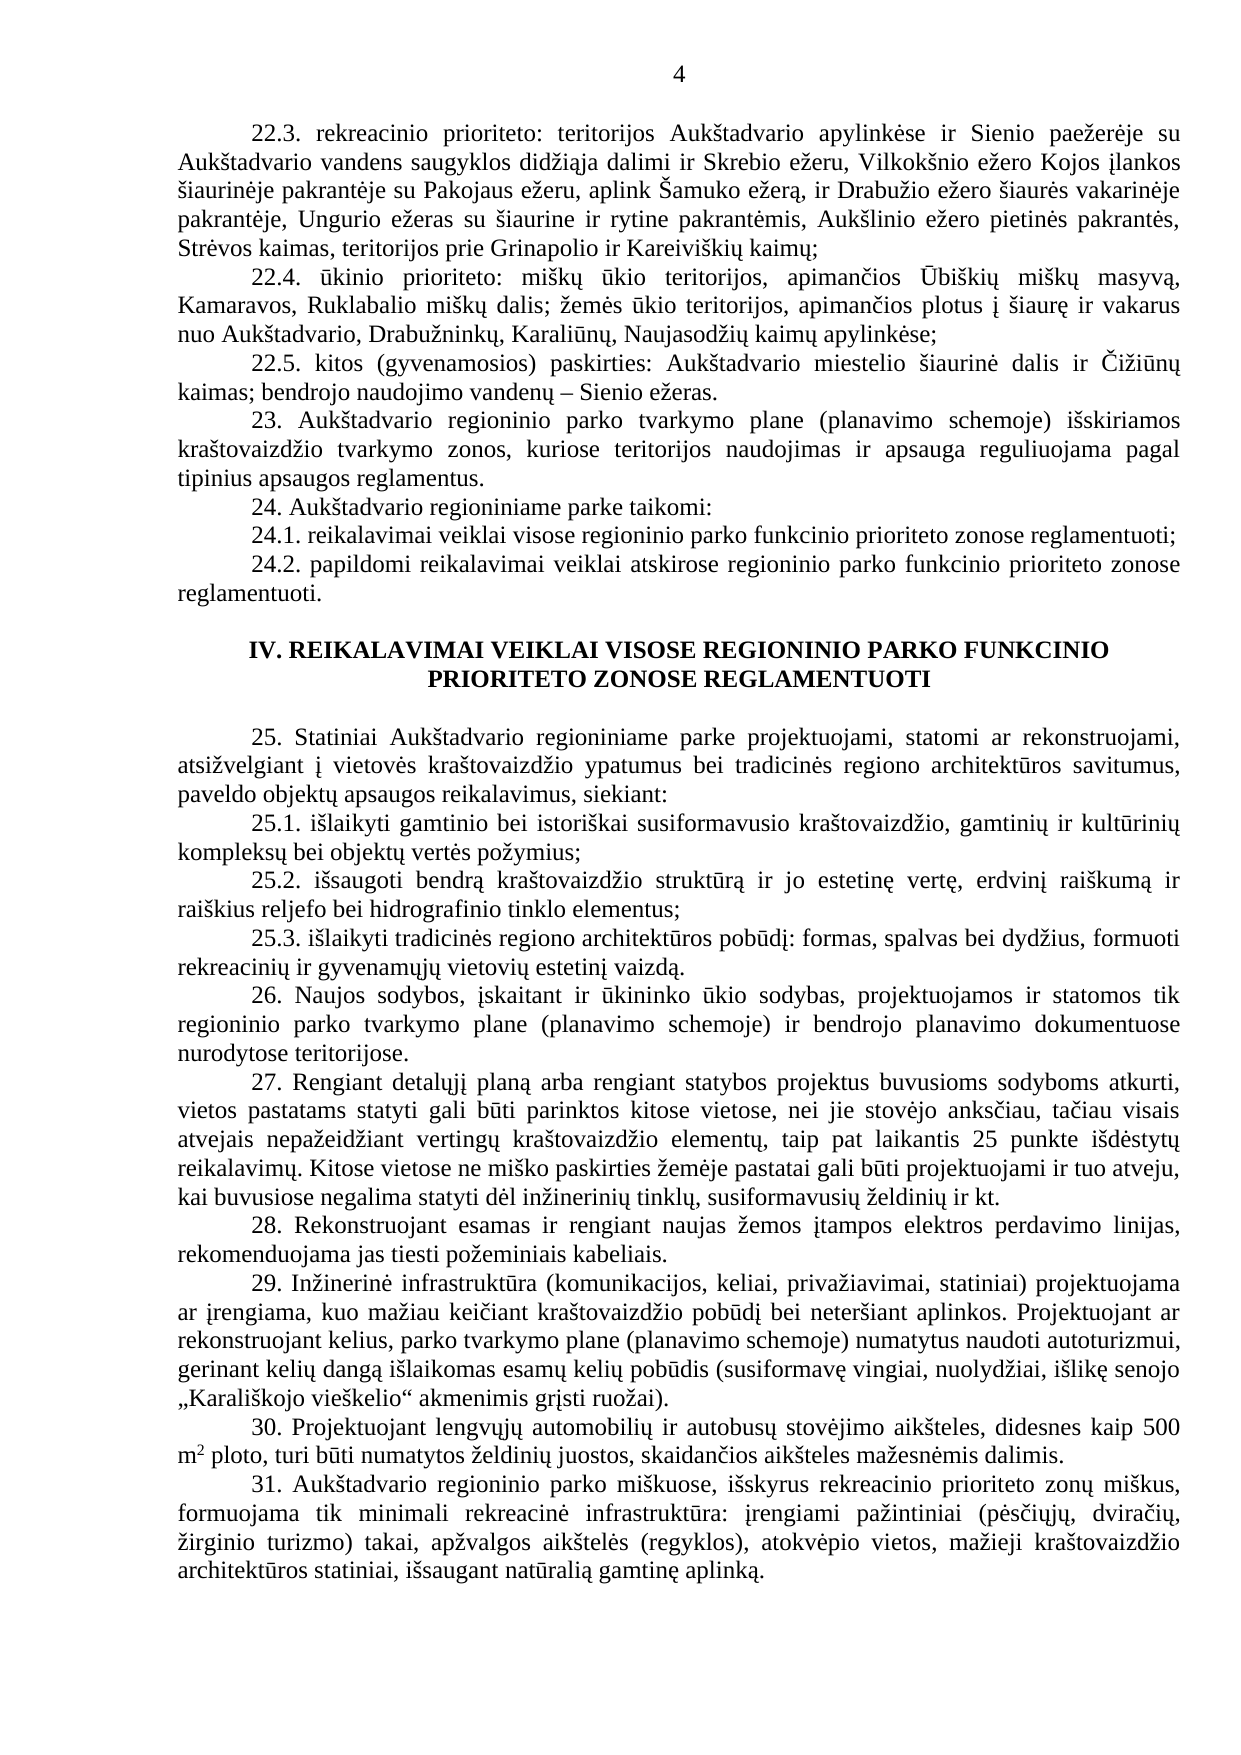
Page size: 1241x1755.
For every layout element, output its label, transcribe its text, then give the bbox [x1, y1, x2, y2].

text 22.3. rekreacinio prioriteto: teritorijos Aukštadvario apylinkėse ir Sienio paežerėje su Aukštadvario vandens saugyklos didžiąja dalimi ir Skrebio ežeru, Vilkokšnio ežero Kojos įlankos šiaurinėje pakrantėje su Pakojaus ežeru, aplink Šamuko ežerą, ir Drabužio ežero šiaurės vakarinėje pakrantėje, Ungurio ežeras su šiaurine ir rytine pakrantėmis, Aukšlinio ežero pietinės pakrantės, Strėvos kaimas, teritorijos prie Grinapolio ir Kareiviškių kaimų; [177, 118, 1181, 262]
text 25.1. išlaikyti gamtinio bei istoriškai susiformavusio kraštovaizdžio, gamtinių ir kultūrinių kompleksų bei objektų vertės požymius; [177, 808, 1181, 866]
text 25. Statiniai Aukštadvario regioniniame parke projektuojami, statomi ar rekonstruojami, atsižvelgiant į vietovės kraštovaizdžio ypatumus bei tradicinės regiono architektūros savitumus, paveldo objektų apsaugos reikalavimus, siekiant: [177, 722, 1181, 808]
text 24. Aukštadvario regioniniame parke taikomi: [177, 492, 1181, 521]
text 24.1. reikalavimai veiklai visose regioninio parko funkcinio prioriteto zonose reglamentuoti; [177, 521, 1181, 549]
text 22.5. kitos (gyvenamosios) paskirties: Aukštadvario miestelio šiaurinė dalis ir Čižiūnų kaimas; bendrojo naudojimo vandenų – Sienio ežeras. [177, 348, 1181, 406]
text 31. Aukštadvario regioninio parko miškuose, išskyrus rekreacinio prioriteto zonų miškus, formuojama tik minimali rekreacinė infrastruktūra: įrengiami pažintiniai (pėsčiųjų, dviračių, žirginio turizmo) takai, apžvalgos aikštelės (regyklos), atokvėpio vietos, mažieji kraštovaizdžio architektūros statiniai, išsaugant natūralią gamtinę aplinką. [177, 1469, 1181, 1584]
text 25.3. išlaikyti tradicinės regiono architektūros pobūdį: formas, spalvas bei dydžius, formuoti rekreacinių ir gyvenamųjų vietovių estetinį vaizdą. [177, 923, 1181, 981]
text 23. Aukštadvario regioninio parko tvarkymo plane (planavimo schemoje) išskiriamos kraštovaizdžio tvarkymo zonos, kuriose teritorijos naudojimas ir apsauga reguliuojama pagal tipinius apsaugos reglamentus. [177, 406, 1181, 492]
text 25.2. išsaugoti bendrą kraštovaizdžio struktūrą ir jo estetinę vertę, erdvinį raiškumą ir raiškius reljefo bei hidrografinio tinklo elementus; [177, 866, 1181, 923]
text 30. Projektuojant lengvųjų automobilių ir autobusų stovėjimo aikšteles, didesnes kaip 500 m2 ploto, turi būti numatytos želdinių juostos, skaidančios aikšteles mažesnėmis dalimis. [177, 1412, 1181, 1469]
text 22.4. ūkinio prioriteto: miškų ūkio teritorijos, apimančios Ūbiškių miškų masyvą, Kamaravos, Ruklabalio miškų dalis; žemės ūkio teritorijos, apimančios plotus į šiaurę ir vakarus nuo Aukštadvario, Drabužninkų, Karaliūnų, Naujasodžių kaimų apylinkėse; [177, 262, 1181, 348]
text 27. Rengiant detalųjį planą arba rengiant statybos projektus buvusioms sodyboms atkurti, vietos pastatams statyti gali būti parinktos kitose vietose, nei jie stovėjo anksčiau, tačiau visais atvejais nepažeidžiant vertingų kraštovaizdžio elementų, taip pat laikantis 25 punkte išdėstytų reikalavimų. Kitose vietose ne miško paskirties žemėje pastatai gali būti projektuojami ir tuo atveju, kai buvusiose negalima statyti dėl inžinerinių tinklų, susiformavusių želdinių ir kt. [177, 1067, 1181, 1211]
text 29. Inžinerinė infrastruktūra (komunikacijos, keliai, privažiavimai, statiniai) projektuojama ar įrengiama, kuo mažiau keičiant kraštovaizdžio pobūdį bei neteršiant aplinkos. Projektuojant ar rekonstruojant kelius, parko tvarkymo plane (planavimo schemoje) numatytus naudoti autoturizmui, gerinant kelių dangą išlaikomas esamų kelių pobūdis (susiformavę vingiai, nuolydžiai, išlikę senojo „Karališkojo vieškelio“ akmenimis grįsti ruožai). [177, 1268, 1181, 1412]
text 26. Naujos sodybos, įskaitant ir ūkininko ūkio sodybas, projektuojamos ir statomos tik regioninio parko tvarkymo plane (planavimo schemoje) ir bendrojo planavimo dokumentuose nurodytose teritorijose. [177, 981, 1181, 1067]
text 24.2. papildomi reikalavimai veiklai atskirose regioninio parko funkcinio prioriteto zonose reglamentuoti. [177, 549, 1181, 607]
text 28. Rekonstruojant esamas ir rengiant naujas žemos įtampos elektros perdavimo linijas, rekomenduojama jas tiesti požeminiais kabeliais. [177, 1211, 1181, 1268]
text IV. REIKALAVIMAI veiklai visose regioninio PARKO FUNKCINIO PRIORITETO ZONOSE reglamentuoti [177, 636, 1181, 693]
